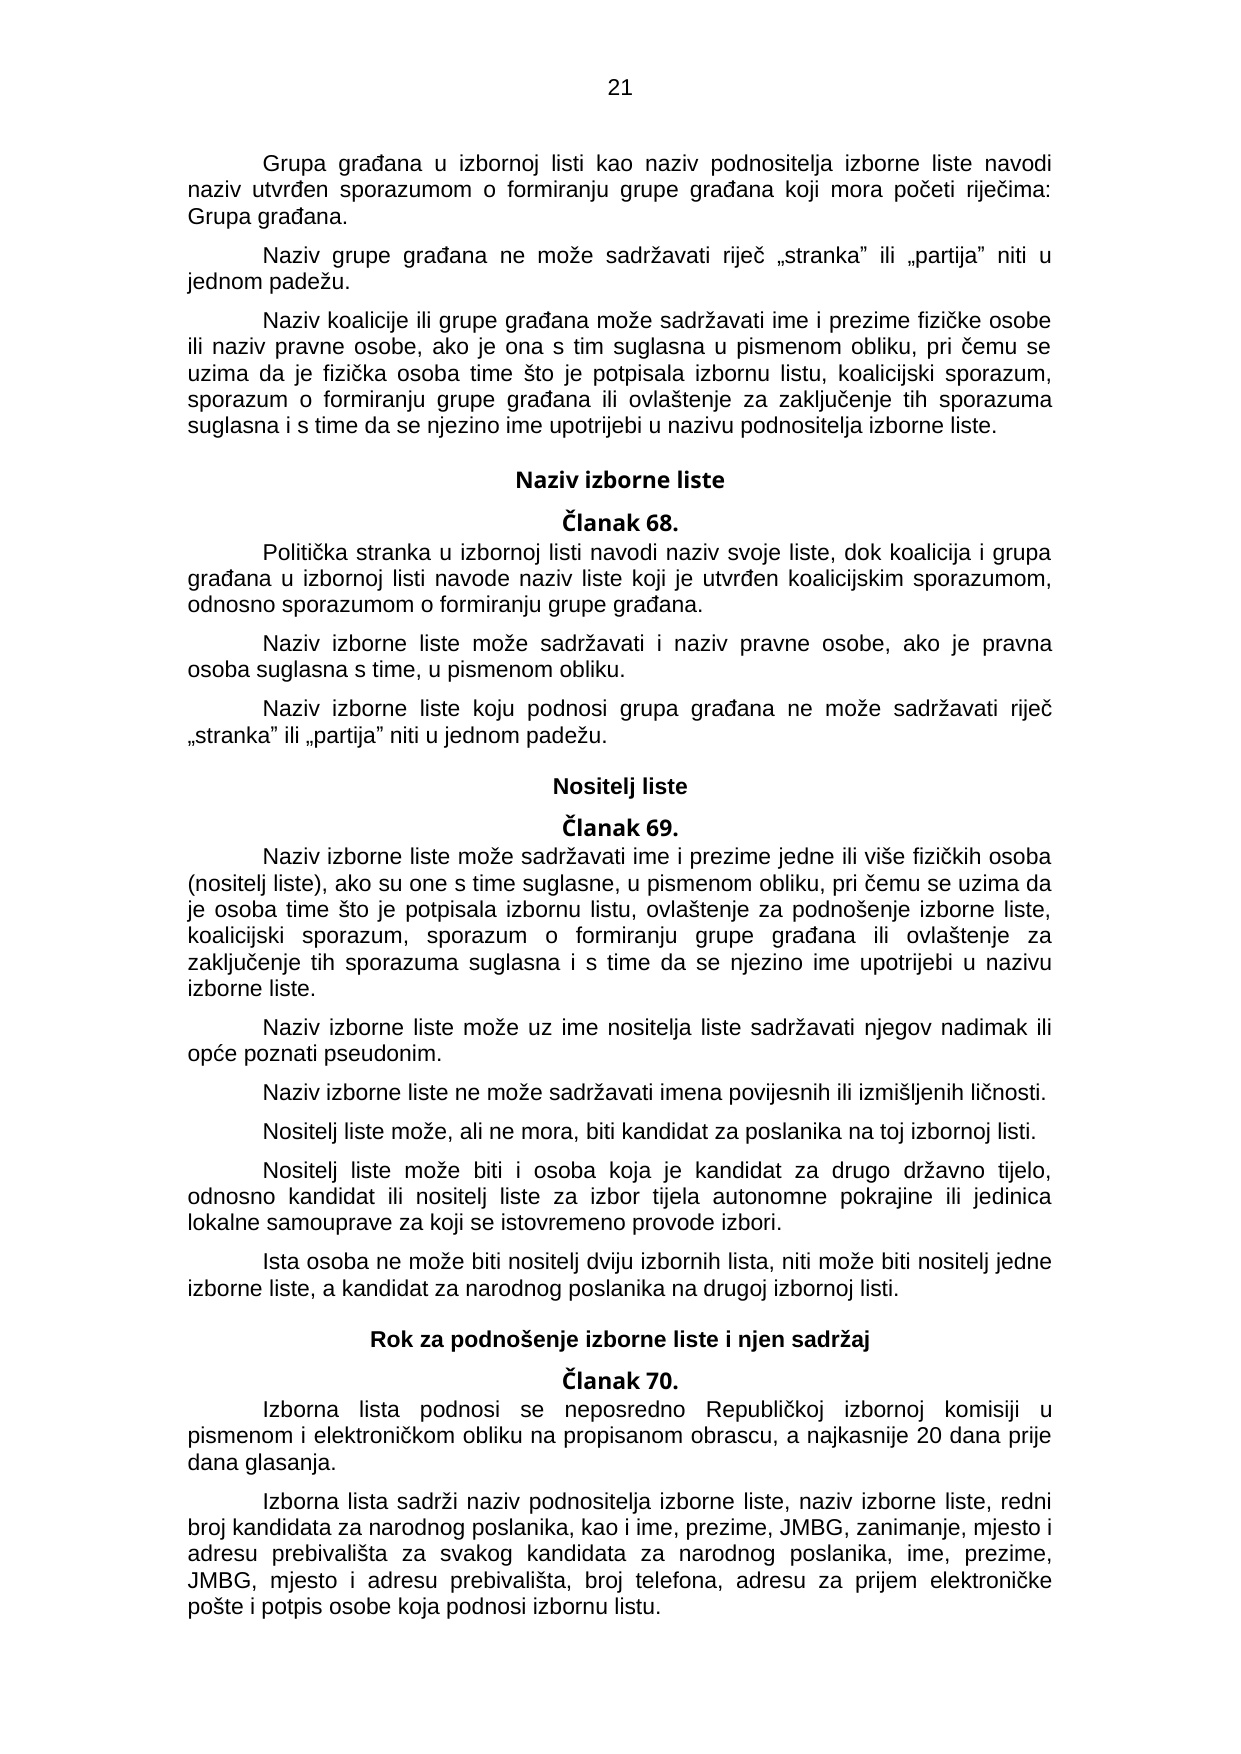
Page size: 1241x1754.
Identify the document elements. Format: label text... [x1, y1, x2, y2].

text Naziv izborne liste može sadržavati ime i prezime jedne ili više fizičkih osoba (nositelj liste), ako su one s time suglasne, u pismenom obliku, pri čemu se uzima da je osoba time što je potpisala izbornu listu, ovlaštenje za podnošenje izborne liste, koalicijski sporazum, sporazum o formiranju grupe građana ili ovlaštenje za zaključenje tih sporazuma suglasna i s time da se njezino ime upotrijebi u nazivu izborne liste. [187, 843, 1053, 1001]
text Izborna lista podnosi se neposredno Republičkoj izbornoj komisiji u pismenom i elektroničkom obliku na propisanom obrascu, a najkasnije 20 dana prije dana glasanja. [187, 1396, 1053, 1475]
text Naziv izborne liste može sadržavati i naziv pravne osobe, ako je pravna osoba suglasna s time, u pismenom obliku. [187, 630, 1053, 683]
text Nositelj liste može, ali ne mora, biti kandidat za poslanika na toj izbornoj listi. [187, 1118, 1053, 1144]
text Naziv grupe građana ne može sadržavati riječ „strankaˮ ili „partijaˮ niti u jednom padežu. [187, 242, 1053, 294]
text Grupa građana u izbornoj listi kao naziv podnositelja izborne liste navodi naziv utvrđen sporazumom o formiranju grupe građana koji mora početi riječima: Grupa građana. [187, 150, 1053, 229]
text Izborna lista sadrži naziv podnositelja izborne liste, naziv izborne liste, redni broj kandidata za narodnog poslanika, kao i ime, prezime, JMBG, zanimanje, mjesto i adresu prebivališta za svakog kandidata za narodnog poslanika, ime, prezime, JMBG, mjesto i adresu prebivališta, broj telefona, adresu za prijem elektroničke pošte i potpis osobe koja podnosi izbornu listu. [187, 1488, 1053, 1619]
text Rok za podnošenje izborne liste i njen sadržaj [262, 1326, 978, 1352]
text Naziv izborne liste koju podnosi grupa građana ne može sadržavati riječ „strankaˮ ili „partijaˮ niti u jednom padežu. [187, 695, 1053, 748]
text Članak 70. [262, 1365, 978, 1396]
text Naziv izborne liste ne može sadržavati imena povijesnih ili izmišljenih ličnosti. [187, 1079, 1053, 1105]
text Ista osoba ne može biti nositelj dviju izbornih lista, niti može biti nositelj jedne izborne liste, a kandidat za narodnog poslanika na drugoj izbornoj listi. [187, 1248, 1053, 1301]
text Članak 68. [262, 507, 978, 538]
text Naziv izborne liste može uz ime nositelja liste sadržavati njegov nadimak ili opće poznati pseudonim. [187, 1014, 1053, 1066]
text Članak 69. [262, 812, 978, 843]
text Politička stranka u izbornoj listi navodi naziv svoje liste, dok koalicija i grupa građana u izbornoj listi navode naziv liste koji je utvrđen koalicijskim sporazumom, odnosno sporazumom o formiranju grupe građana. [187, 538, 1053, 618]
text Nositelj liste [262, 773, 978, 799]
text Nositelj liste može biti i osoba koja je kandidat za drugo državno tijelo, odnosno kandidat ili nositelj liste za izbor tijela autonomne pokrajine ili jedinica lokalne samouprave za koji se istovremeno provode izbori. [187, 1157, 1053, 1236]
text Naziv izborne liste [262, 463, 978, 495]
text Naziv koalicije ili grupe građana može sadržavati ime i prezime fizičke osobe ili naziv pravne osobe, ako je ona s tim suglasna u pismenom obliku, pri čemu se uzima da je fizička osoba time što je potpisala izbornu listu, koalicijski sporazum, sporazum o formiranju grupe građana ili ovlaštenje za zaključenje tih sporazuma suglasna i s time da se njezino ime upotrijebi u nazivu podnositelja izborne liste. [187, 307, 1053, 438]
